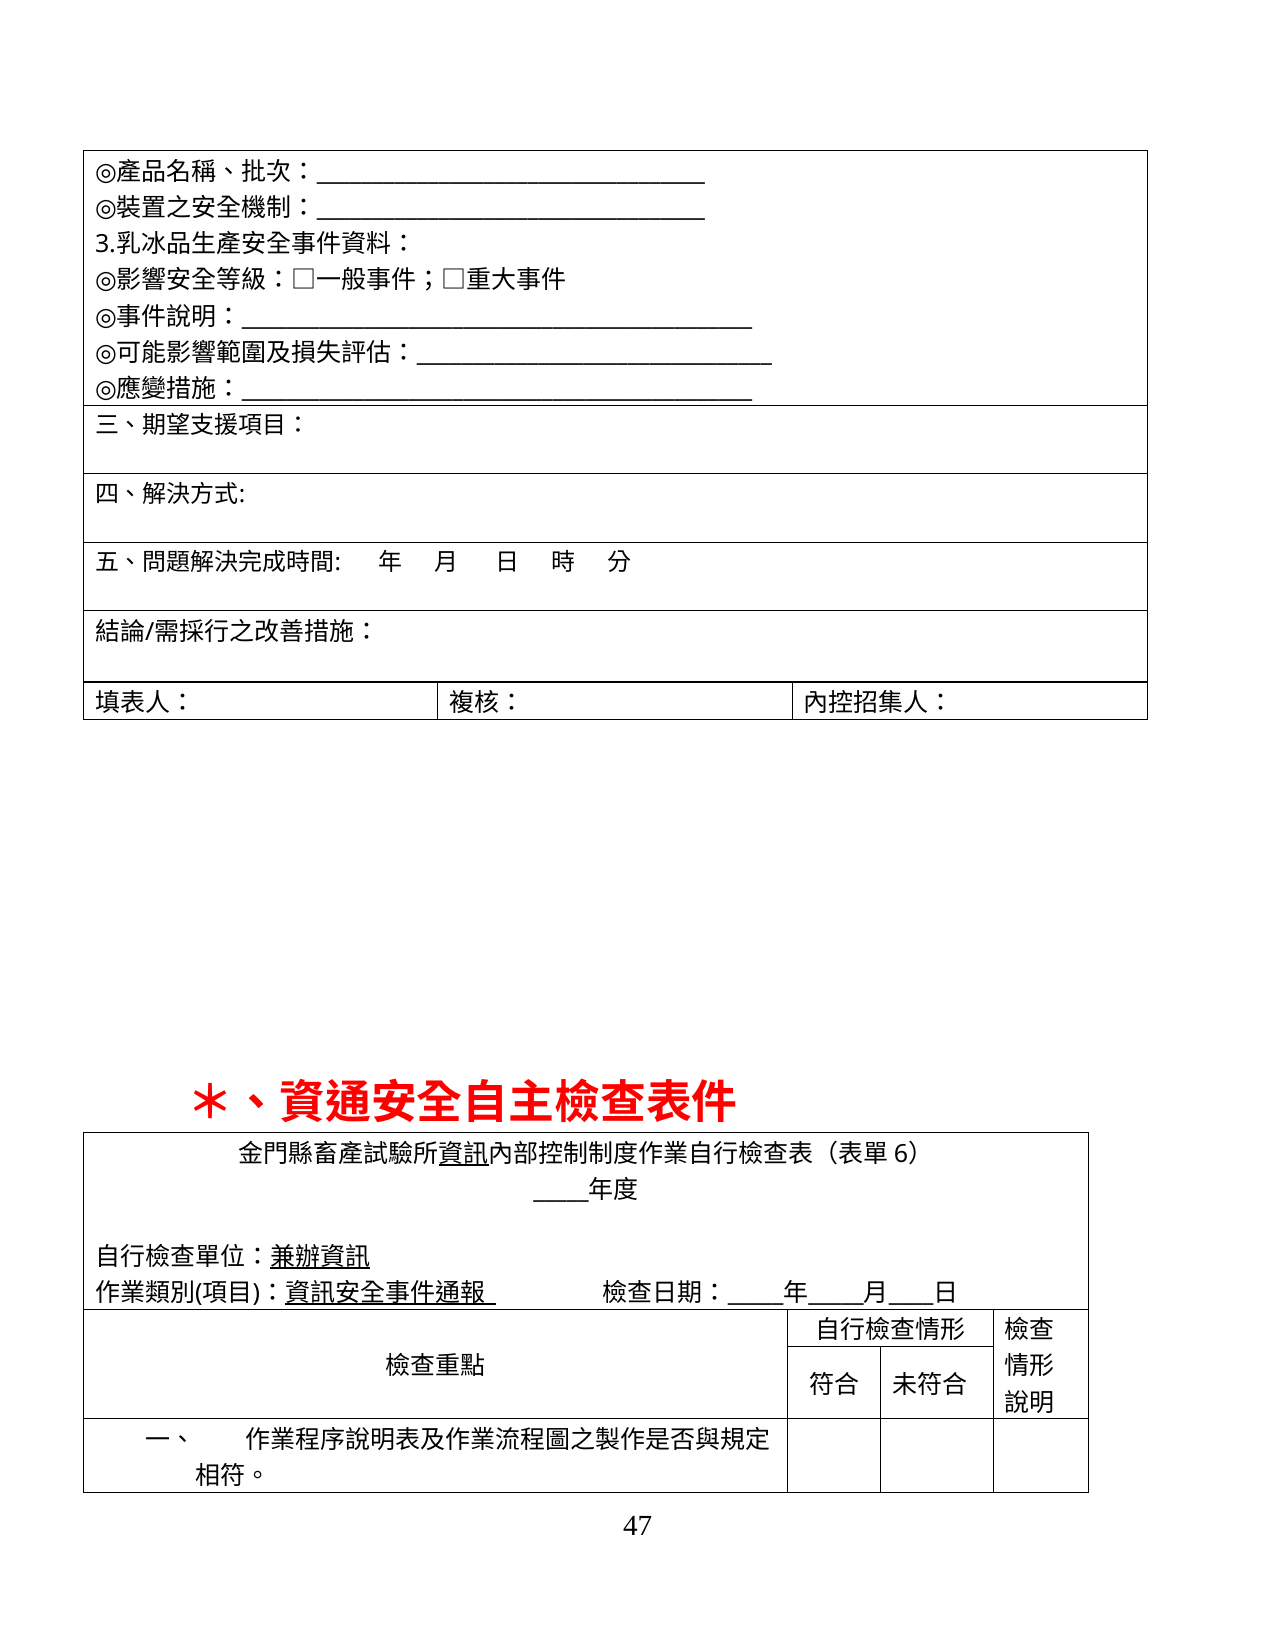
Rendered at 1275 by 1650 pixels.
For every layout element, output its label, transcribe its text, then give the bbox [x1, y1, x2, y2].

table_cell 填表人： [84, 683, 437, 719]
table_cell 結論/需採行之改善措施： [84, 611, 1147, 681]
table_cell 未符合 [881, 1347, 993, 1418]
table_cell [788, 1419, 880, 1492]
table_cell [881, 1419, 993, 1492]
table_cell 內控招集人： [793, 683, 1147, 719]
table_cell ◎產品名稱、批次：___________________________________ ◎裝置之安全機制：___________________________________ 3.乳冰品生產安全事件資料： ◎影響安全等級：□一般事件；□重大事件 ◎事件說明：______________________________________________ ◎可能影響範圍及損失評估：________________________________ ◎應變措施：______________________________________________ [84, 151, 1147, 405]
table_cell 自行檢查情形 [788, 1310, 993, 1346]
table_cell 檢查情形說明 [994, 1310, 1088, 1418]
table_cell 四、解決方式: [84, 474, 1147, 542]
table_cell [994, 1419, 1088, 1492]
text ＊、資通安全自主檢查表件 [187, 1066, 1087, 1132]
table_header 金門縣畜產試驗所資訊內部控制制度作業自行檢查表（表單6） _____年度 自行檢查單位：兼辦資訊 作業類別(項目)：資訊安全事件通報 檢查日期：_____年_____月____日 [84, 1133, 1088, 1308]
table_cell 複核： [438, 683, 792, 719]
table_cell 五、問題解決完成時間: 年 月 日 時 分 [84, 543, 1147, 610]
table_cell 三、期望支援項目： [84, 406, 1147, 473]
table_cell 符合 [788, 1347, 880, 1418]
table_cell 作業程序說明表及作業流程圖之製作是否與規定相符。 內部控制制度是否有效設計及執行。 [84, 1419, 787, 1492]
table_cell 檢查重點 [84, 1310, 787, 1418]
